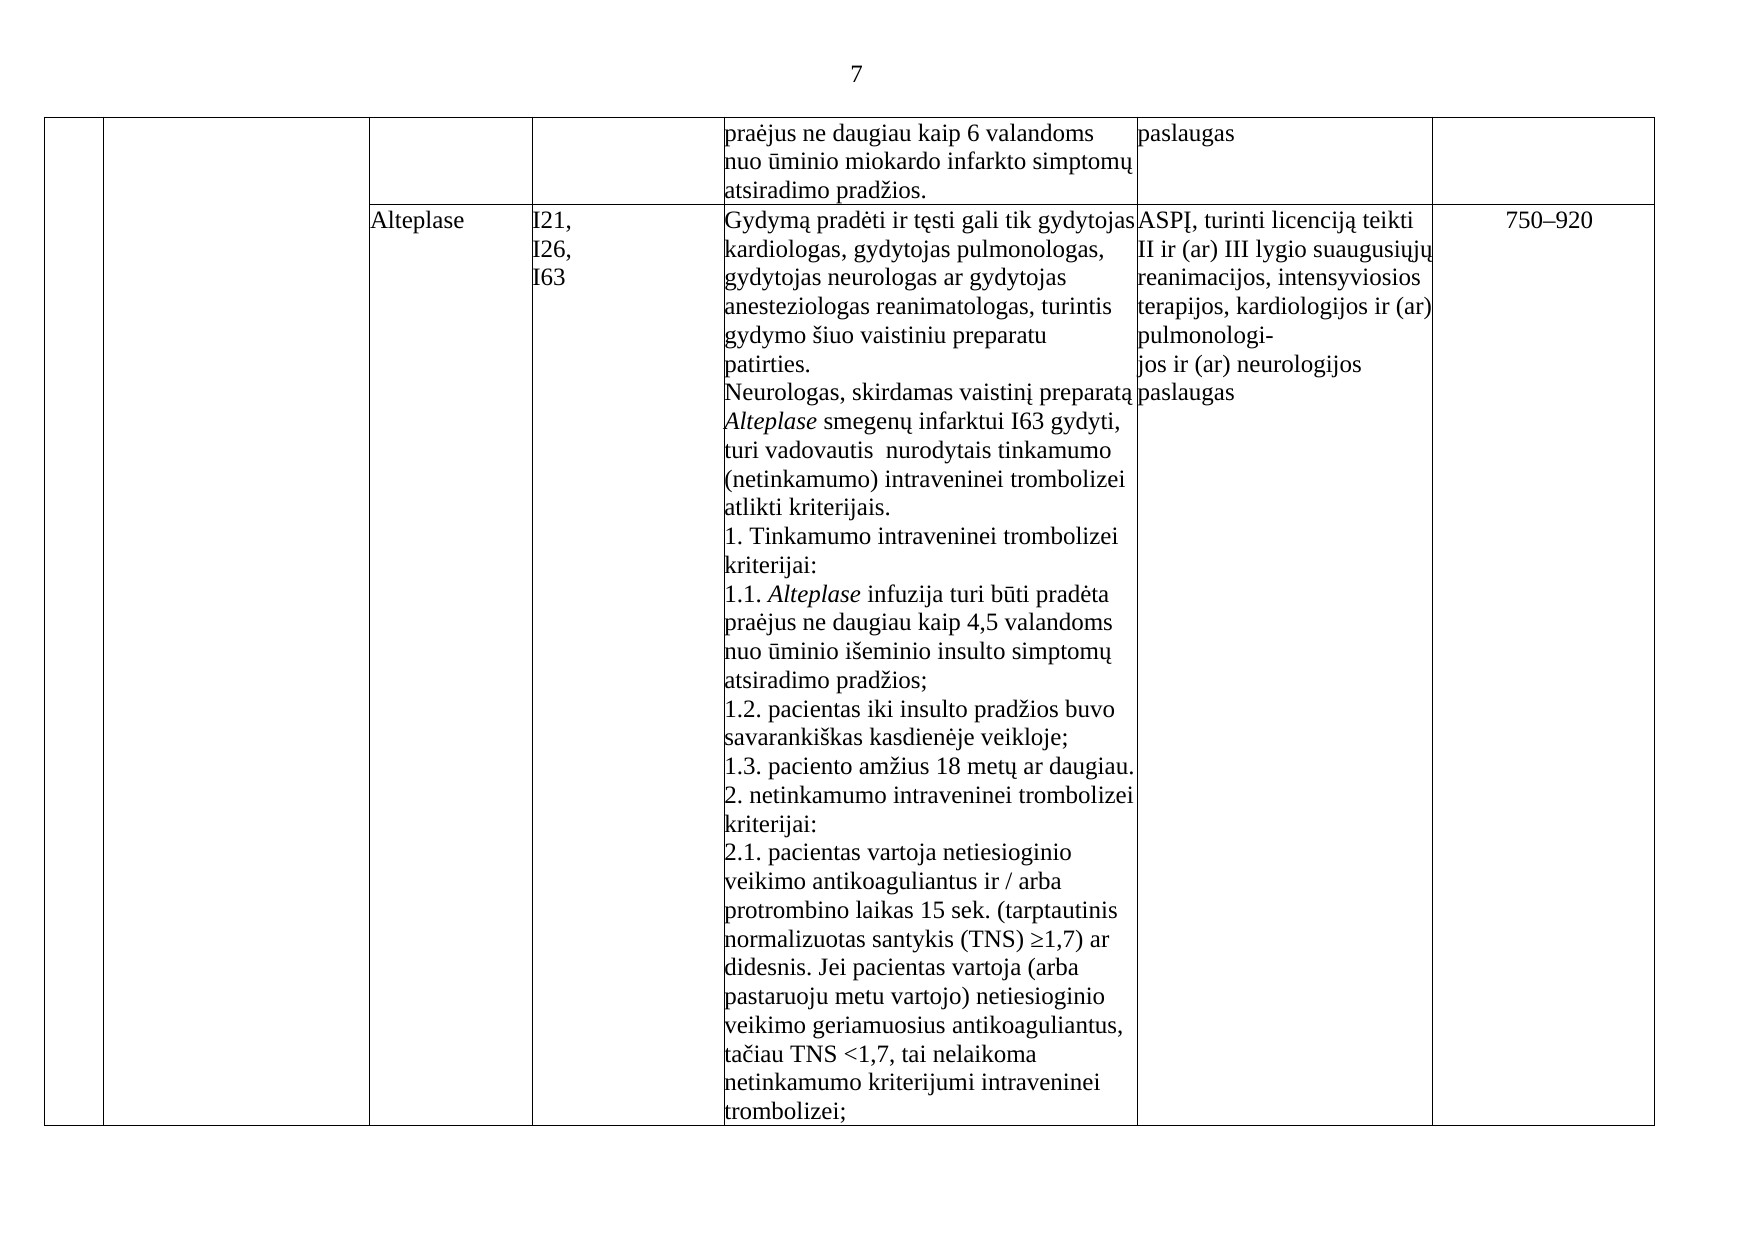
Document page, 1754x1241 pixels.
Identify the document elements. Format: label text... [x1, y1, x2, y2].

table_cell [370, 118, 532, 204]
table_cell I21, I26, I63 [533, 205, 724, 1125]
table_cell [1655, 117, 1677, 204]
table_cell Alteplase [370, 205, 532, 1125]
table_cell [1677, 204, 1684, 1125]
table_cell Gydymą pradėti ir tęsti gali tik gydytojas kardiologas, gydytojas pulmonologas, gydytojas neurologas ar gydytojas anesteziologas reanimatologas, turintis gydymo šiuo vaistiniu preparatu patirties. Neurologas, skirdamas vaistinį preparatą Alteplase smegenų infarktui I63 gydyti, turi vadovautis nurodytais tinkamumo (netinkamumo) intraveninei trombolizei atlikti kriterijais. 1. Tinkamumo intraveninei trombolizei kriterijai: 1.1. Alteplase infuzija turi būti pradėta praėjus ne daugiau kaip 4,5 valandoms nuo ūminio išeminio insulto simptomų atsiradimo pradžios; 1.2. pacientas iki insulto pradžios buvo savarankiškas kasdienėje veikloje; 1.3. paciento amžius 18 metų ar daugiau. 2. netinkamumo intraveninei trombolizei kriterijai: 2.1. pacientas vartoja netiesioginio veikimo antikoaguliantus ir / arba protrombino laikas 15 sek. (tarptautinis normalizuotas santykis (TNS) ≥1,7) ar didesnis. Jei pacientas vartoja (arba pastaruoju metu vartojo) netiesioginio veikimo geriamuosius antikoaguliantus, tačiau TNS <1,7, tai nelaikoma netinkamumo kriterijumi intraveninei trombolizei; [725, 205, 1137, 1125]
table_cell paslaugas [1138, 118, 1432, 204]
table_cell praėjus ne daugiau kaip 6 valandoms nuo ūminio miokardo infarkto simptomų atsiradimo pradžios. [725, 118, 1137, 204]
table_cell [104, 118, 369, 1125]
table_cell 750–920 [1433, 205, 1654, 1125]
table_cell [533, 118, 724, 204]
table_cell [1677, 117, 1684, 204]
table_cell ASPĮ, turinti licenciją teikti II ir (ar) III lygio suaugusiųjų reanimacijos, intensyviosios terapijos, kardiologijos ir (ar) pulmonologi- jos ir (ar) neurologijos paslaugas [1138, 205, 1432, 1125]
table_cell [1433, 118, 1654, 204]
table_cell „1.13. [45, 118, 103, 1125]
table_cell [1655, 204, 1677, 1125]
